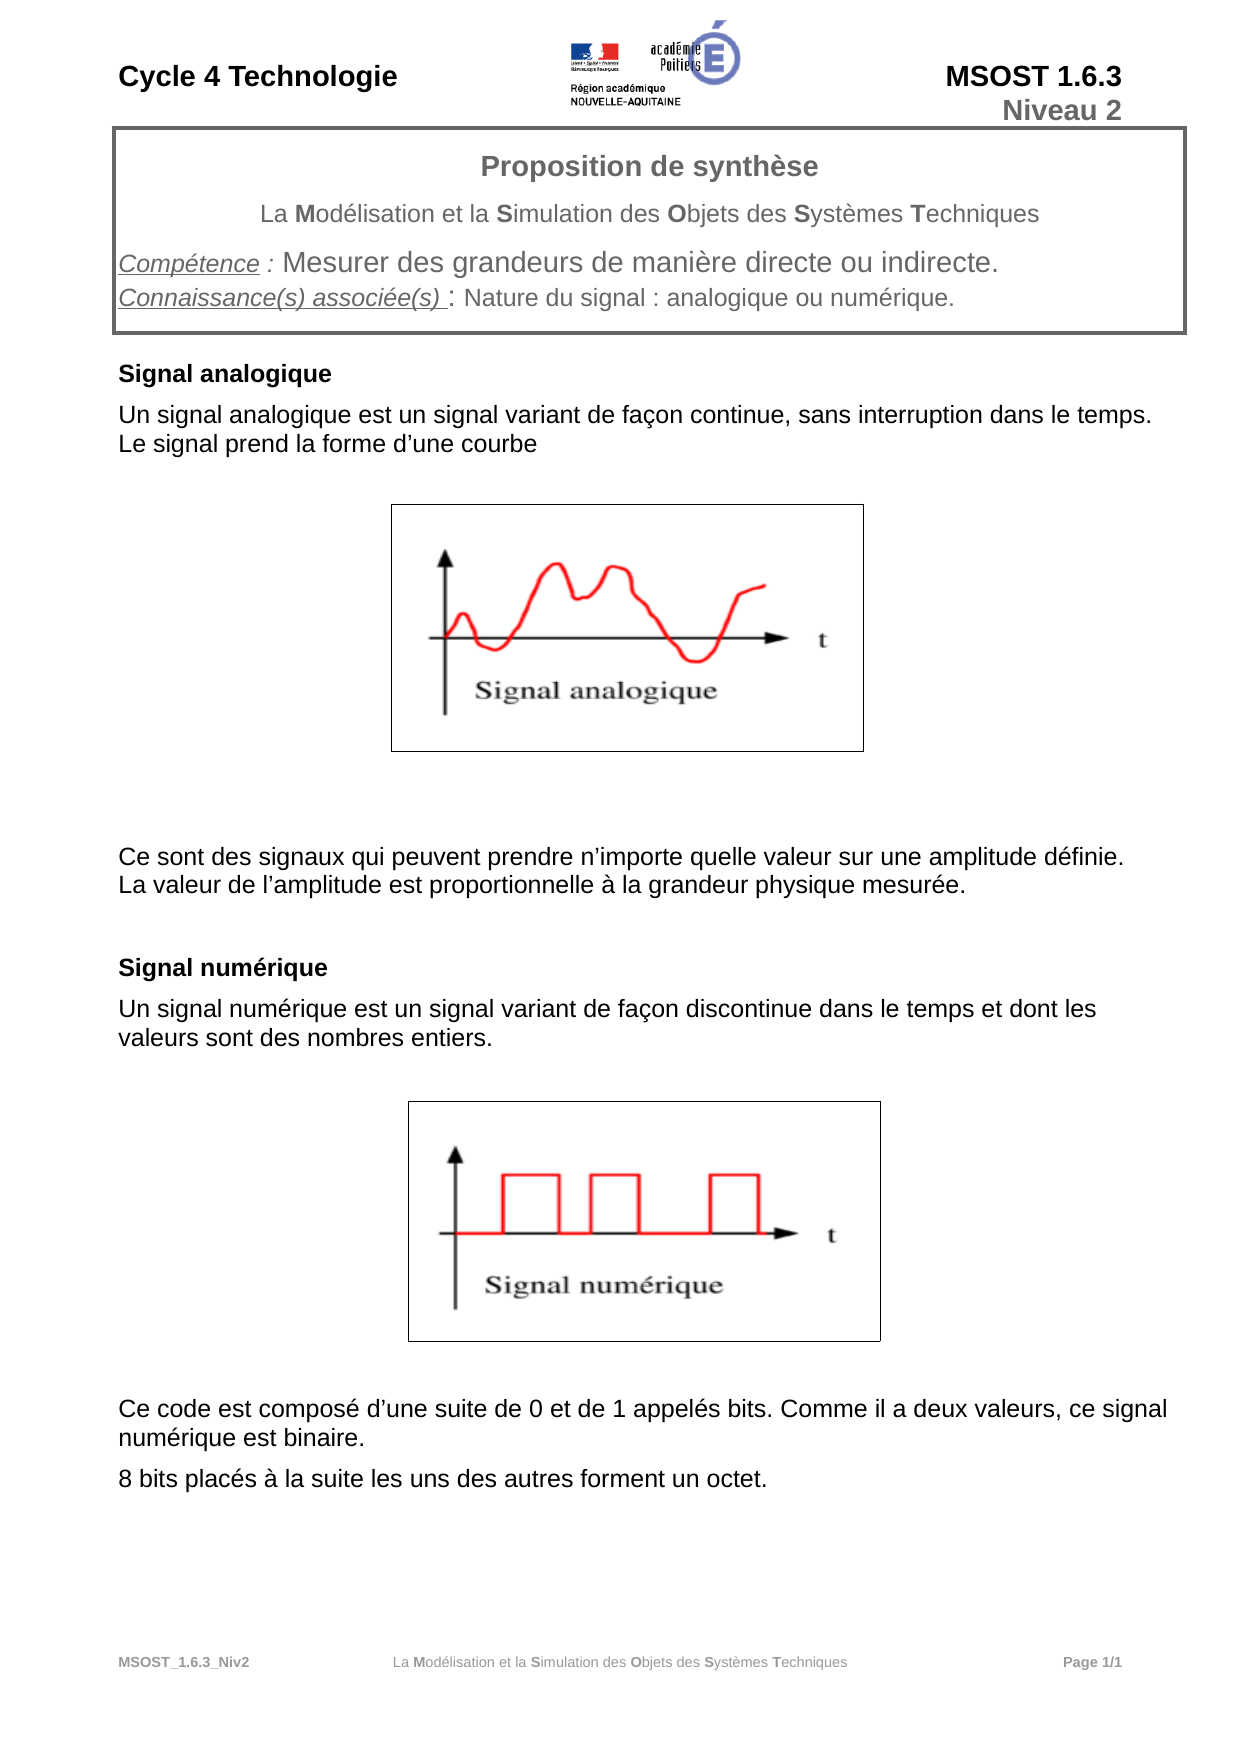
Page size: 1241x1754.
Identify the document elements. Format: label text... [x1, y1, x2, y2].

picture [410, 1103, 877, 1339]
text Un signal analogique est un signal variant de façon continue, sans interruption dans le temps. Le signal prend la forme d’une courbe [118, 400, 1181, 458]
picture [560, 13, 747, 114]
text Un signal numérique est un signal variant de façon discontinue dans le temps et dont les valeurs sont des nombres entiers. [118, 994, 1181, 1052]
text Signal numérique [118, 953, 1181, 982]
picture [393, 506, 861, 749]
text Ce code est composé d’une suite de 0 et de 1 appelés bits. Comme il a deux valeurs, ce signal numérique est binaire. [118, 1394, 1181, 1452]
text Ce sont des signaux qui peuvent prendre n’importe quelle valeur sur une amplitude définie. La valeur de l’amplitude est proportionnelle à la grandeur physique mesurée. [118, 842, 1181, 899]
text 8 bits placés à la suite les uns des autres forment un octet. [118, 1464, 1181, 1493]
text Signal analogique [118, 359, 1181, 388]
